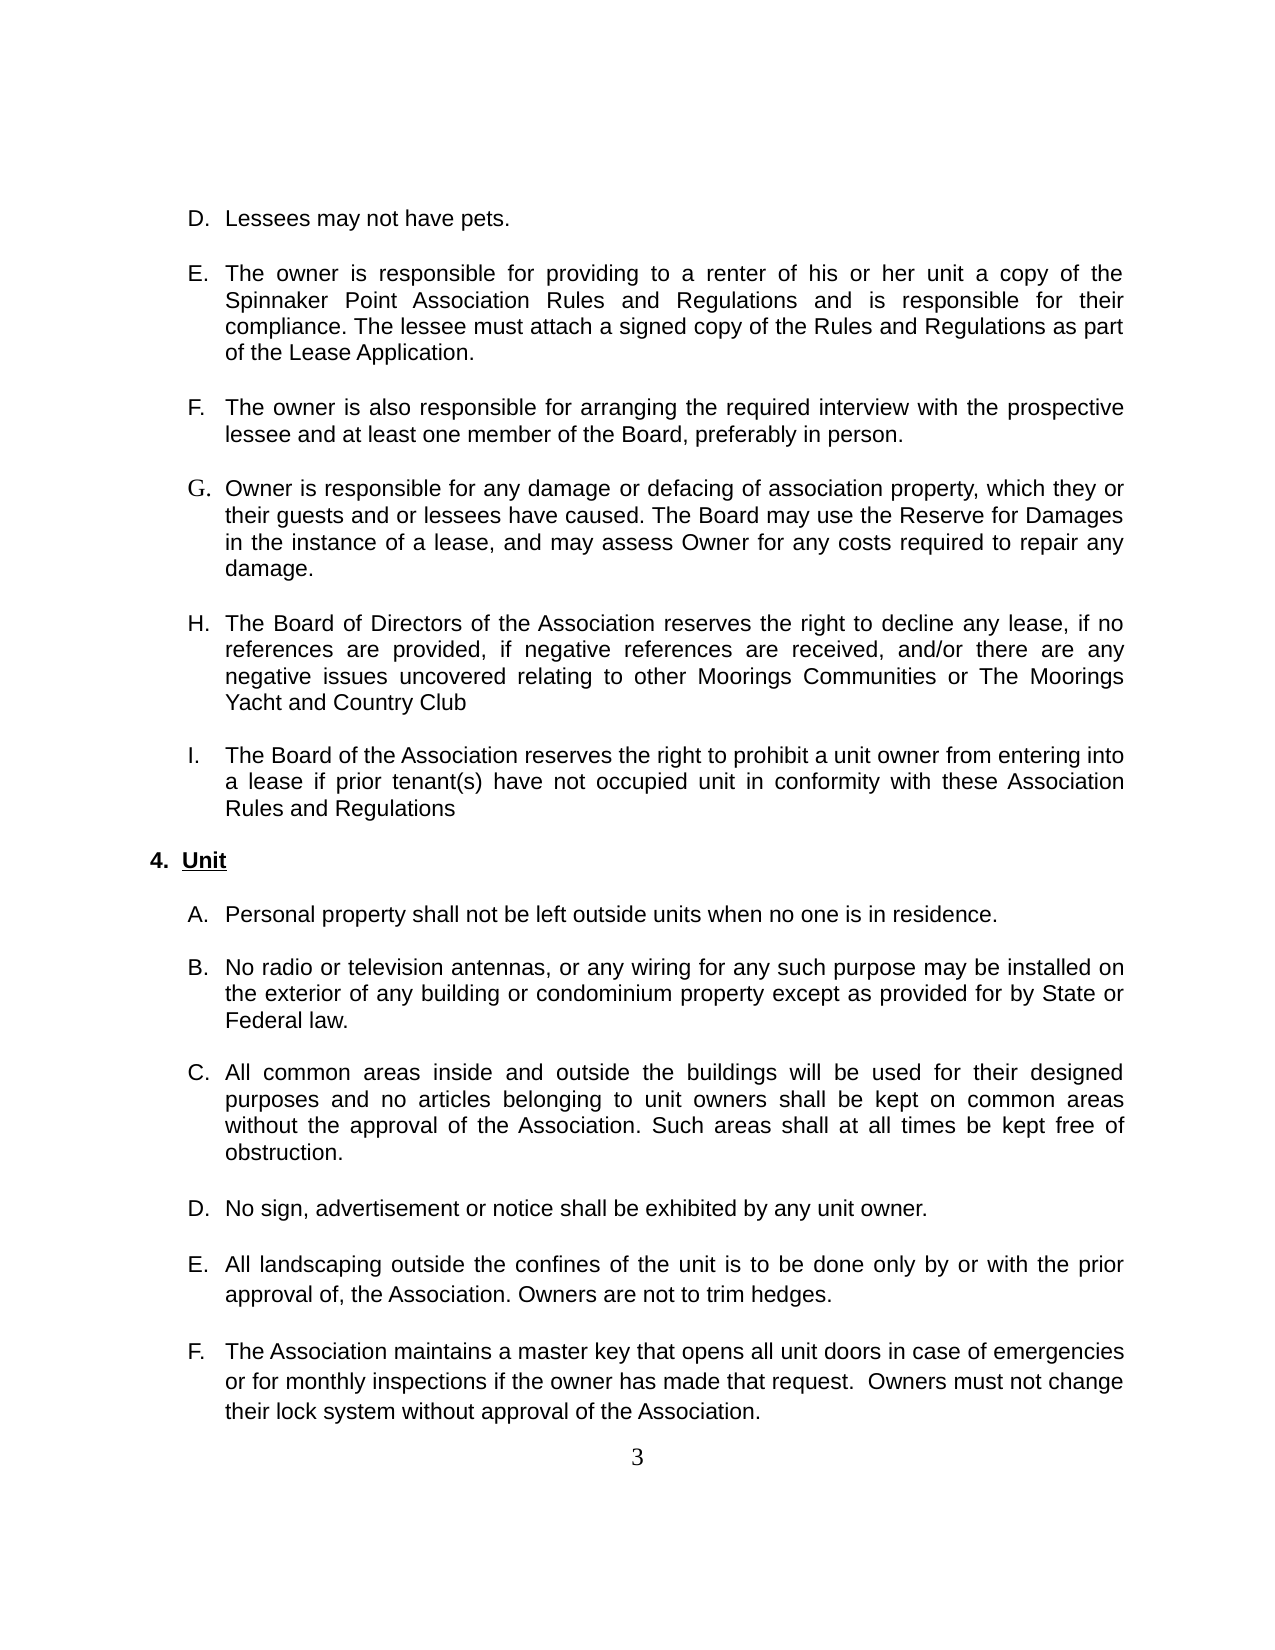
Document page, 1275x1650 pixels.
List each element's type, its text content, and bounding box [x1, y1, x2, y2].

list No radio or television antennas, or any wiring for any such purpose may be installed on the exterior of any building or condominium property except as provided for by State or Federal law. [187, 954, 1125, 1033]
list The Board of Directors of the Association reserves the right to decline any lease, if no references are provided, if negative references are received, and/or there are any negative issues uncovered relating to other Moorings Communities or The Moorings Yacht and Country Club [187, 610, 1125, 716]
list All landscaping outside the confines of the unit is to be done only by or with the prior approval of, the Association. Owners are not to trim hedges. [187, 1248, 1125, 1308]
list Lessees may not have pets. [187, 205, 1125, 231]
text 4. Unit [150, 847, 1125, 874]
list The owner is responsible for providing to a renter of his or her unit a copy of the Spinnaker Point Association Rules and Regulations and is responsible for their compliance. The lessee must attach a signed copy of the Rules and Regulations as part of the Lease Application. [187, 260, 1125, 366]
list Personal property shall not be left outside units when no one is in residence. [187, 900, 1125, 927]
list The owner is also responsible for arranging the required interview with the prospective lessee and at least one member of the Board, preferably in person. [187, 394, 1125, 447]
list The Association maintains a master key that opens all unit doors in case of emergencies or for monthly inspections if the owner has made that request. Owners must not change their lock system without approval of the Association. [187, 1334, 1125, 1424]
list Owner is responsible for any damage or defacing of association property, which they or their guests and or lessees have caused. The Board may use the Reserve for Damages in the instance of a lease, and may assess Owner for any costs required to repair any damage. [187, 473, 1125, 581]
list The Board of the Association reserves the right to prohibit a unit owner from entering into a lease if prior tenant(s) have not occupied unit in conformity with these Association Rules and Regulations [187, 742, 1125, 821]
list No sign, advertisement or notice shall be exhibited by any unit owner. [187, 1191, 1125, 1221]
list All common areas inside and outside the buildings will be used for their designed purposes and no articles belonging to unit owners shall be kept on common areas without the approval of the Association. Such areas shall at all times be kept free of obstruction. [187, 1059, 1125, 1165]
